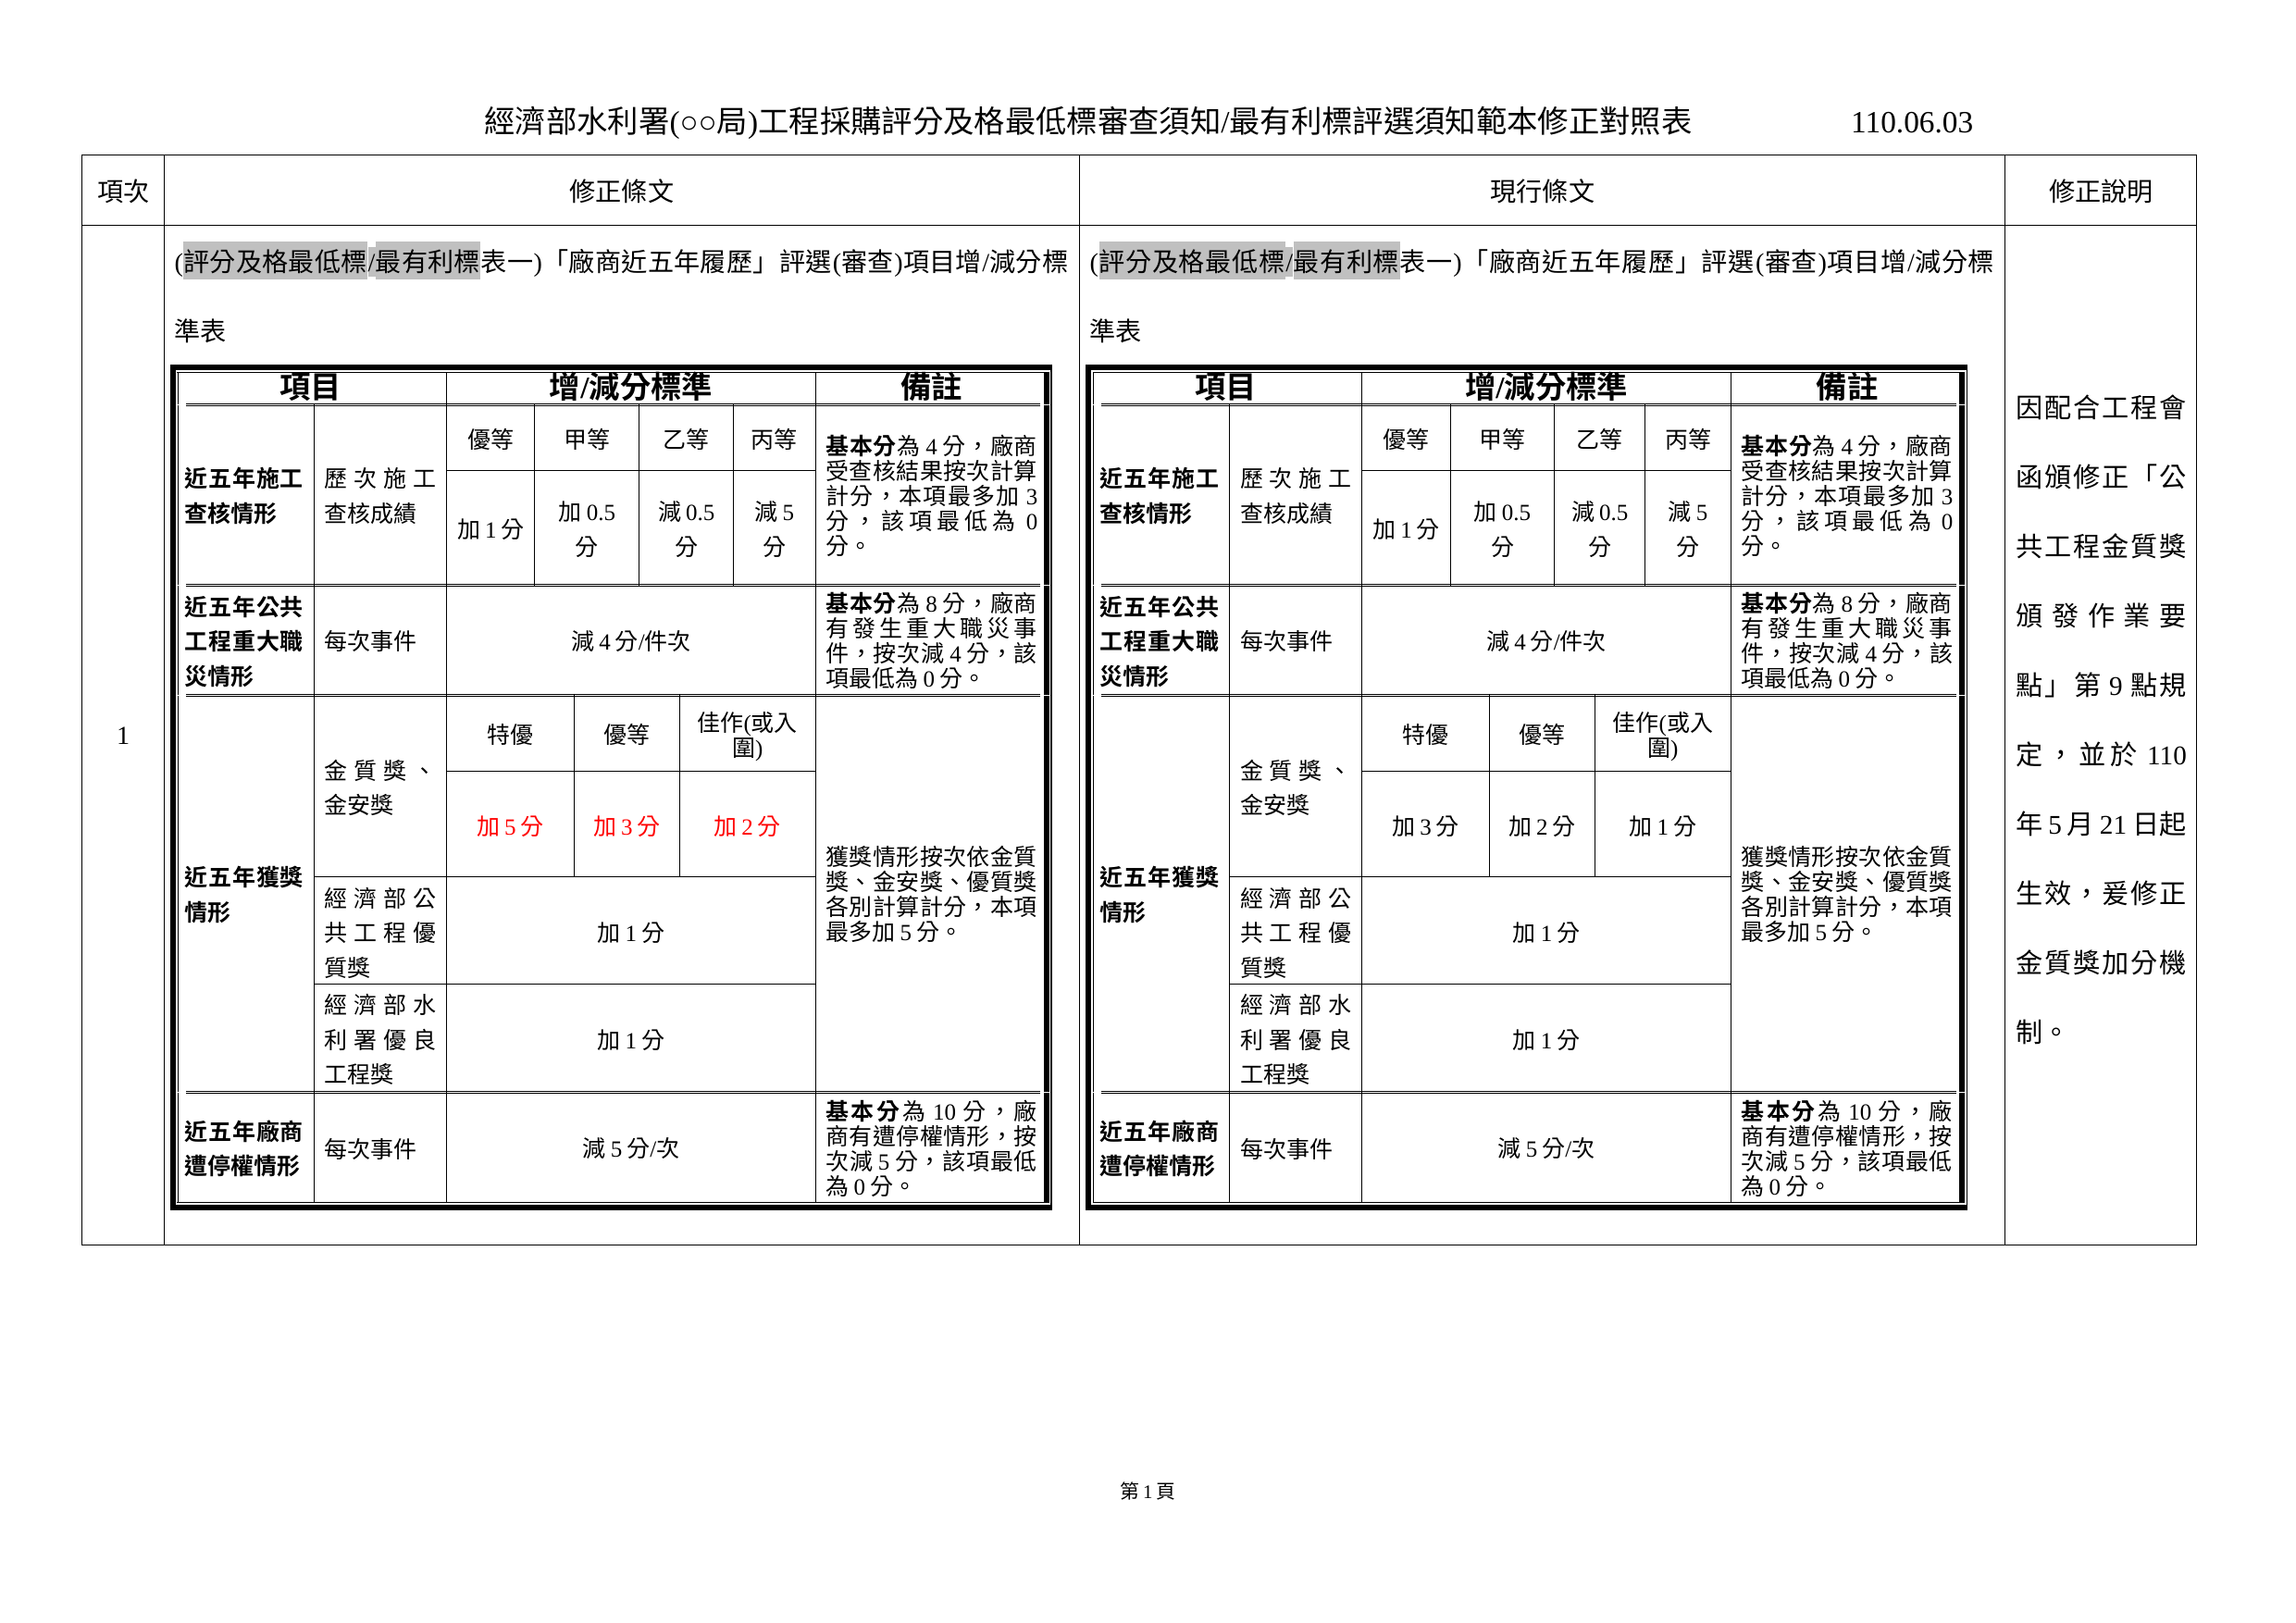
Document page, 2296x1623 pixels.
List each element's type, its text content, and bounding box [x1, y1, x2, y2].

table_cell 減5分 [1645, 471, 1731, 584]
table_header 項次 [82, 155, 164, 225]
table_cell 每次事件 [315, 587, 446, 693]
table_cell 加5分 [447, 772, 574, 876]
table_header 增/減分標準 [1362, 373, 1731, 403]
table_cell 基本分為10分，廠商有遭停權情形，按次減5分，該項最低為0分。 [816, 1091, 1048, 1201]
table_cell 獲獎情形按次依金質獎、金安獎、優質獎各別計算計分，本項最多加5分。 [816, 694, 1048, 1090]
table_cell 歷次施工查核成績 [1230, 406, 1361, 584]
table_cell 優等 [1490, 697, 1595, 771]
table_cell 加1分 [447, 985, 815, 1090]
table_cell 近五年施工查核情形 [1094, 403, 1229, 584]
table_cell 經濟部水利署優良工程獎 [315, 985, 446, 1090]
table_cell 減0.5分 [639, 471, 733, 584]
table_cell 加2分 [680, 772, 815, 876]
table_cell 加3分 [575, 772, 679, 876]
table_cell 加0.5分 [1451, 471, 1554, 584]
table_cell 近五年獲獎情形 [179, 694, 314, 1090]
table_cell 加1分 [1595, 772, 1731, 876]
table_cell 近五年廠商遭停權情形 [1094, 1091, 1229, 1201]
table_cell 減4分/件次 [447, 587, 815, 693]
table_cell 近五年施工查核情形 [179, 403, 314, 584]
text 經濟部水利署(○○局)工程採購評分及格最低標審查須知/最有利標評選須知範本修正對照表 110.06.03 [109, 85, 2186, 155]
table_cell 基本分為4分，廠商受查核結果按次計算計分，本項最多加3分，該項最低為0分。 [816, 403, 1048, 584]
table_cell 近五年公共工程重大職災情形 [1094, 584, 1229, 693]
table_cell 基本分為4分，廠商受查核結果按次計算計分，本項最多加3分，該項最低為0分。 [1731, 403, 1963, 584]
table_cell 優等 [1362, 406, 1450, 470]
table_cell 特優 [447, 697, 574, 771]
table_cell 減4分/件次 [1362, 587, 1731, 693]
table_cell 加1分 [1362, 985, 1731, 1090]
table_cell 1 [82, 226, 164, 1245]
table_header 項目 [1094, 373, 1361, 403]
table_cell (評分及格最低標/最有利標表一)「廠商近五年履歷」評選(審查)項目增/減分標準表 [1080, 226, 2004, 1245]
table_header 備註 [816, 373, 1044, 403]
table_cell 乙等 [1555, 406, 1644, 470]
table_cell 減0.5分 [1555, 471, 1644, 584]
table_cell 經濟部公共工程優質獎 [315, 877, 446, 984]
table_cell 優等 [447, 406, 534, 470]
table_header 現行條文 [1080, 155, 2004, 225]
table_cell 乙等 [639, 406, 733, 470]
table_cell 加0.5分 [535, 471, 639, 584]
table_cell 經濟部水利署優良工程獎 [1230, 985, 1361, 1090]
table_cell 加1分 [447, 471, 534, 584]
table_cell 佳作(或入圍) [1595, 697, 1731, 771]
table_cell 佳作(或入圍) [680, 697, 815, 771]
table_cell 減5分/次 [1362, 1094, 1731, 1201]
table_cell (評分及格最低標/最有利標表一)「廠商近五年履歷」評選(審查)項目增/減分標準表 [165, 226, 1079, 1245]
table_cell 近五年廠商遭停權情形 [179, 1091, 314, 1201]
table_cell 金質獎、金安獎 [1230, 697, 1361, 876]
table_cell 甲等 [1451, 406, 1554, 470]
table_cell 減5分 [734, 471, 815, 584]
table_cell 加2分 [1490, 772, 1595, 876]
table_cell 丙等 [734, 406, 815, 470]
table_cell 金質獎、金安獎 [315, 697, 446, 876]
table_cell 加3分 [1362, 772, 1489, 876]
table_cell 基本分為8分，廠商有發生重大職災事件，按次減4分，該項最低為0分。 [816, 584, 1048, 693]
table_cell 基本分為10分，廠商有遭停權情形，按次減5分，該項最低為0分。 [1731, 1091, 1963, 1201]
table_cell 加1分 [447, 877, 815, 984]
table_header 項目 [179, 373, 446, 403]
table_cell 近五年獲獎情形 [1094, 694, 1229, 1090]
table_header 備註 [1731, 373, 1959, 403]
table_cell 近五年公共工程重大職災情形 [179, 584, 314, 693]
table_header 修正條文 [165, 155, 1079, 225]
table_cell 獲獎情形按次依金質獎、金安獎、優質獎各別計算計分，本項最多加5分。 [1731, 694, 1963, 1090]
table_header 修正說明 [2005, 155, 2196, 225]
table_cell 因配合工程會函頒修正「公共工程金質獎頒發作業要點」第9點規定，並於110年5月21日起生效，爰修正金質獎加分機制。 [2005, 226, 2196, 1245]
table_header 增/減分標準 [447, 373, 815, 403]
table_cell 經濟部公共工程優質獎 [1230, 877, 1361, 984]
table_cell 歷次施工查核成績 [315, 406, 446, 584]
table_cell 每次事件 [1230, 1094, 1361, 1201]
table_cell 特優 [1362, 697, 1489, 771]
table_cell 減5分/次 [447, 1094, 815, 1201]
table_cell 優等 [575, 697, 679, 771]
table_cell 加1分 [1362, 471, 1450, 584]
table_cell 丙等 [1645, 406, 1731, 470]
table_cell 每次事件 [315, 1094, 446, 1201]
table_cell 加1分 [1362, 877, 1731, 984]
table_cell 基本分為8分，廠商有發生重大職災事件，按次減4分，該項最低為0分。 [1731, 584, 1963, 693]
table_cell 每次事件 [1230, 587, 1361, 693]
table_cell 甲等 [535, 406, 639, 470]
